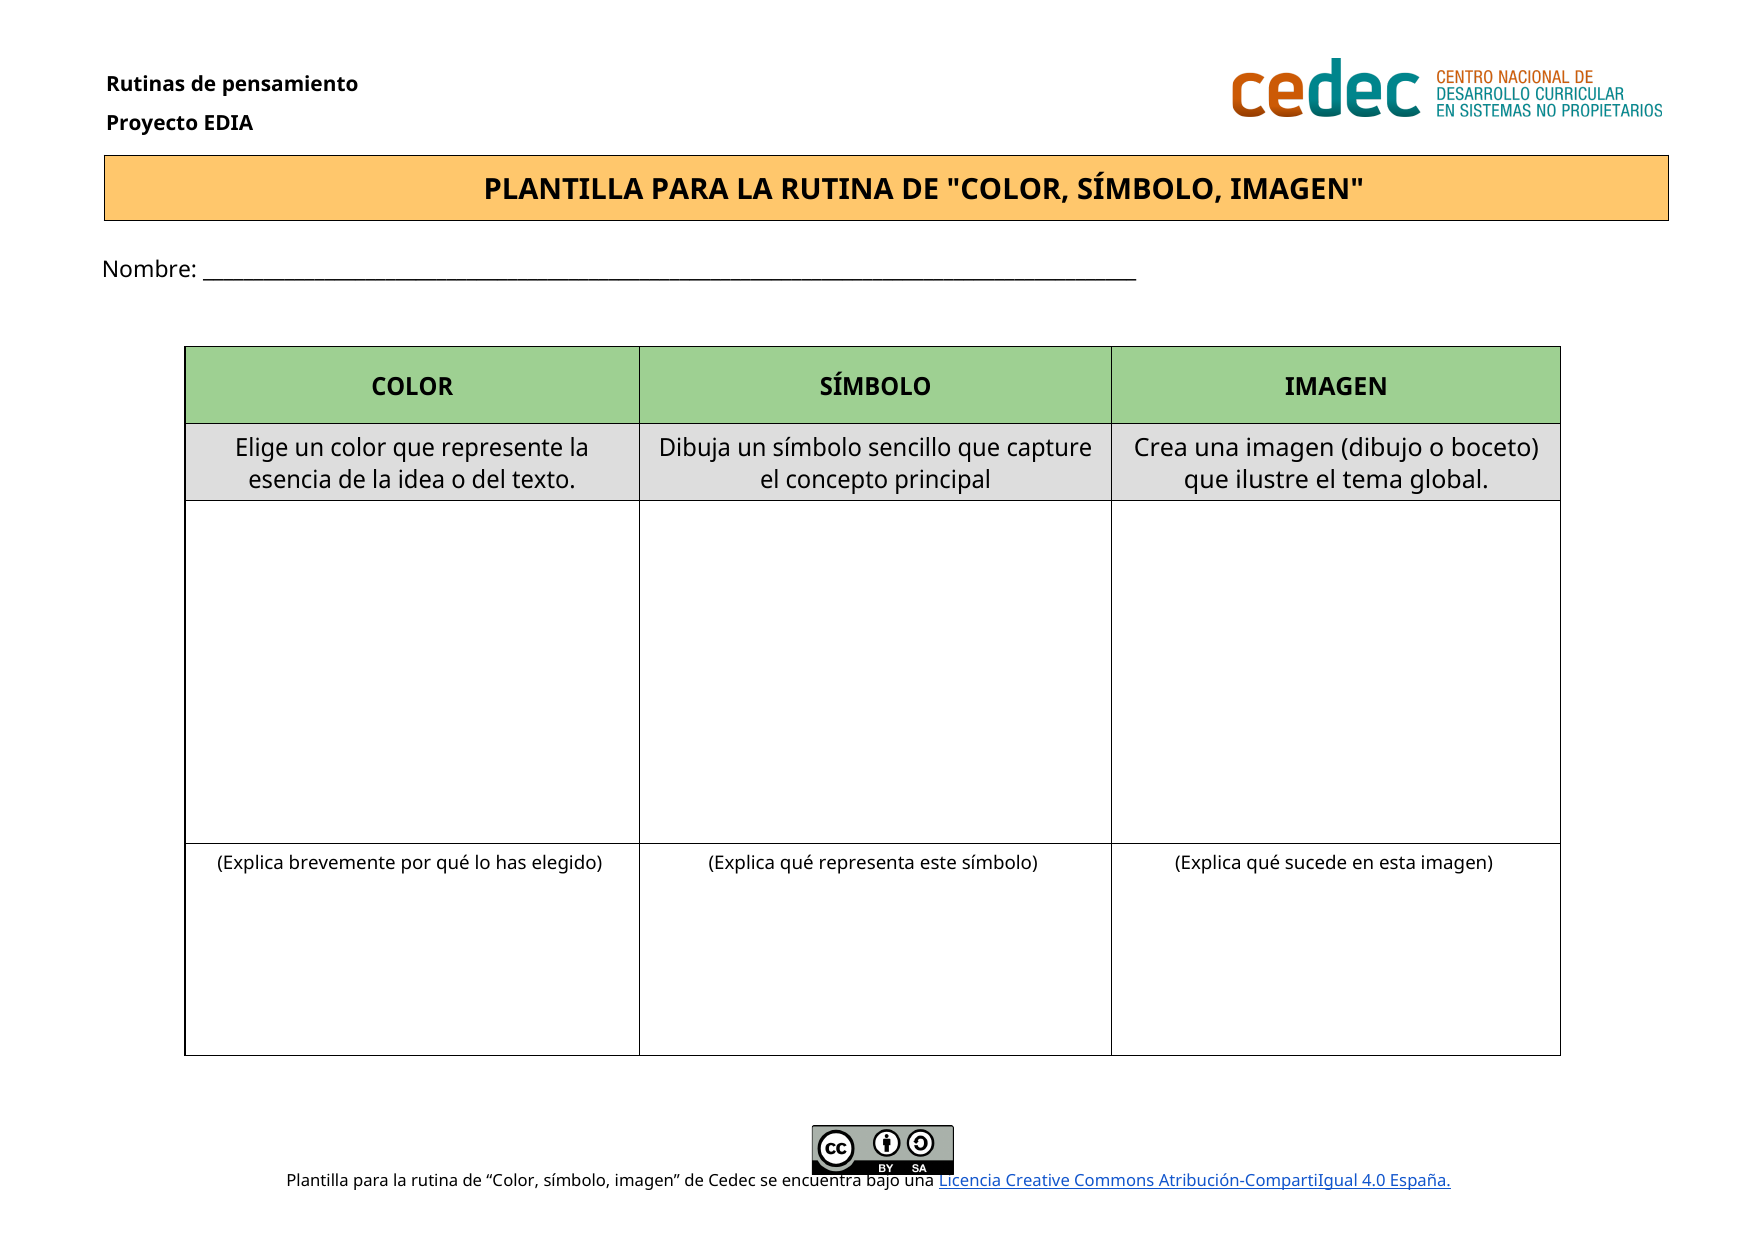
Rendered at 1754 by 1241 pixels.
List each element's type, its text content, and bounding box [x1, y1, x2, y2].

table_header PLANTILLA PARA LA RUTINA DE "COLOR, SÍMBOLO, IMAGEN" [105, 156, 1668, 220]
table_header SÍMBOLO [640, 347, 1111, 423]
table_cell [186, 501, 639, 842]
table_cell [640, 501, 1111, 842]
table_cell (Explica qué representa este símbolo) [640, 844, 1111, 1055]
table_cell Crea una imagen (dibujo o boceto) que ilustre el tema global. [1112, 424, 1560, 500]
table_cell Dibuja un símbolo sencillo que capture el concepto principal [640, 424, 1111, 500]
table_header COLOR [186, 347, 639, 423]
table_cell (Explica brevemente por qué lo has elegido) [186, 844, 639, 1055]
picture [1232, 58, 1662, 117]
table_cell (Explica qué sucede en esta imagen) [1112, 844, 1560, 1055]
table_cell Elige un color que represente la esencia de la idea o del texto. [186, 424, 639, 500]
table_cell [1112, 501, 1560, 842]
picture [811, 1125, 954, 1175]
table_header IMAGEN [1112, 347, 1560, 423]
text Nombre: ____________________________________________________________________________________________ [102, 252, 1677, 284]
